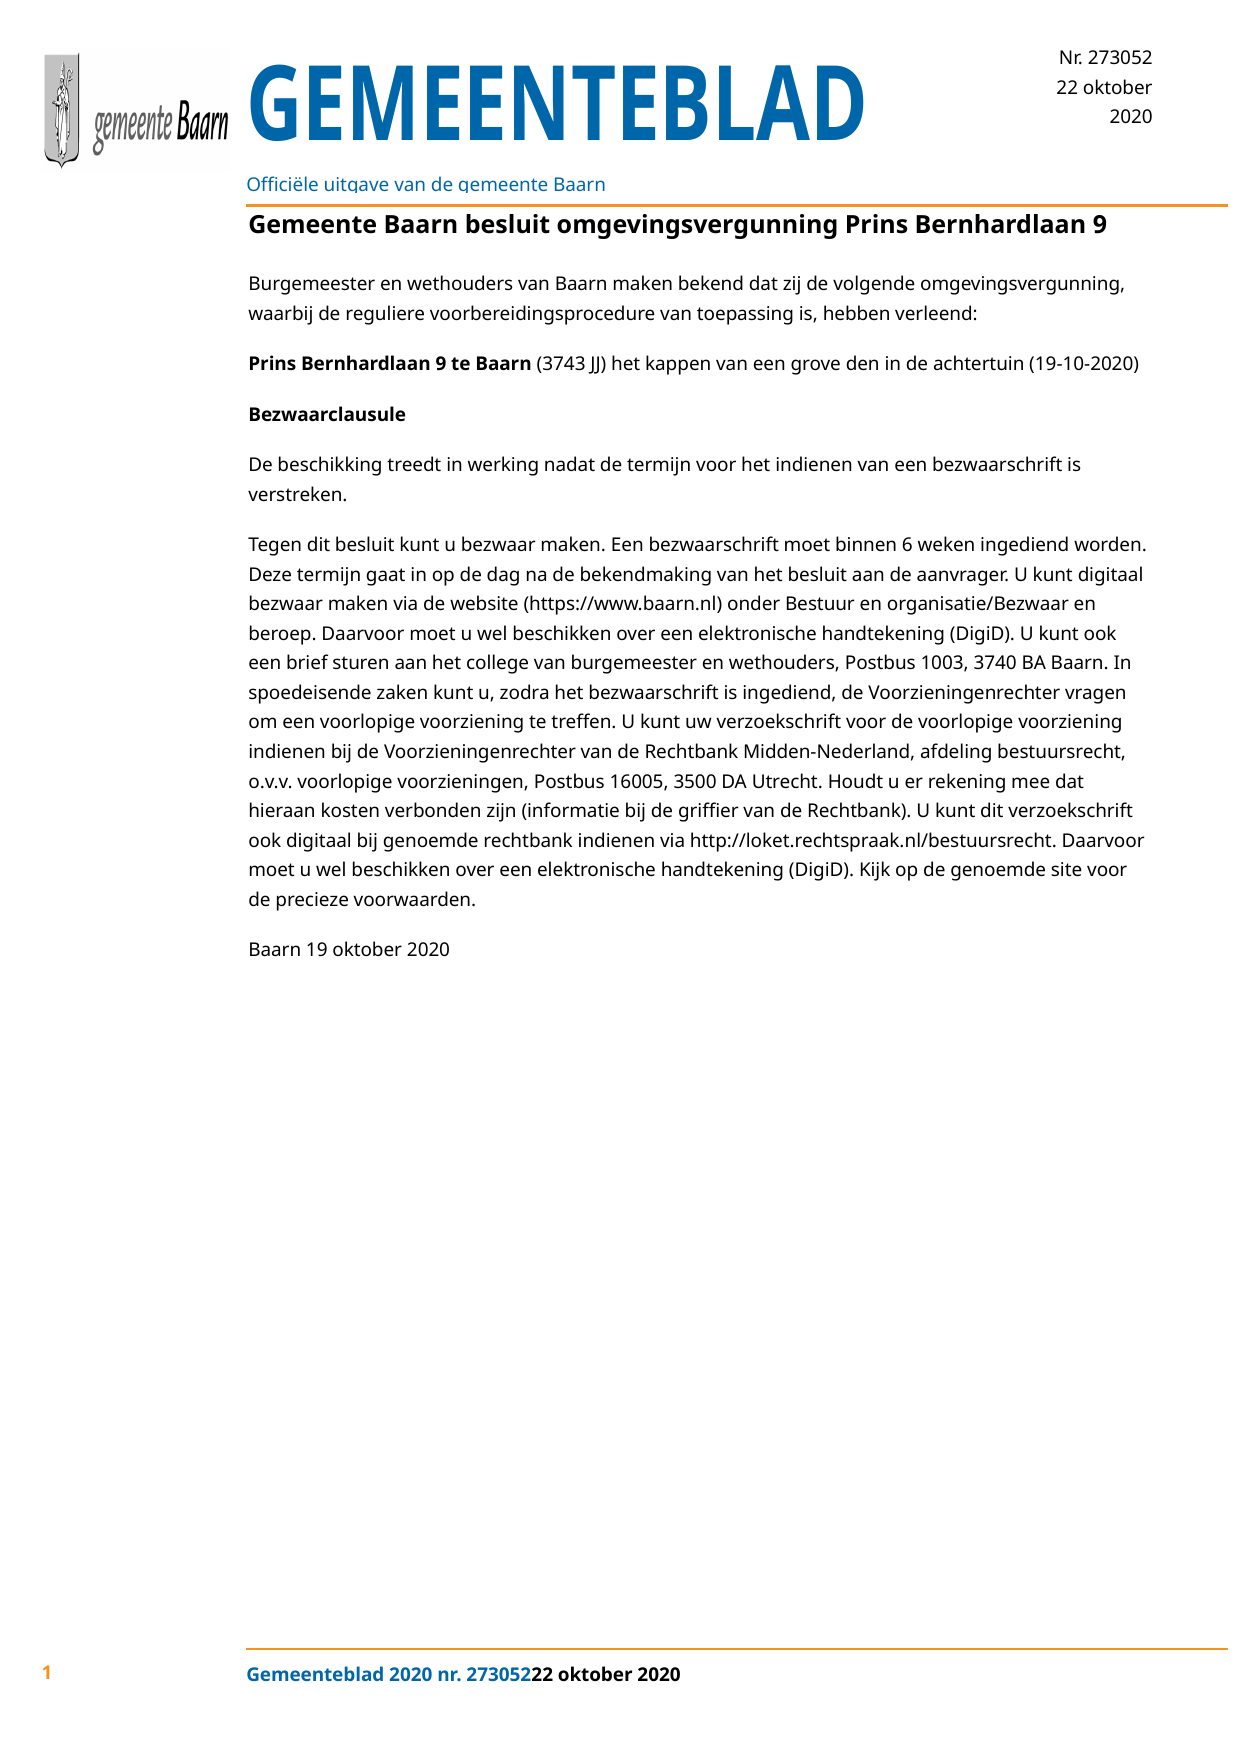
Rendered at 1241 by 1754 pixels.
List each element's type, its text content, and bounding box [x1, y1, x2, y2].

text Gemeente Baarn besluit omgevingsvergunning Prins Bernhardlaan 9 [248, 207, 1152, 241]
text Baarn 19 oktober 2020 [248, 937, 1152, 962]
text Tegen dit besluit kunt u bezwaar maken. Een bezwaarschrift moet binnen 6 weken ingediend worden. Deze termijn gaat in op de dag na de bekendmaking van het besluit aan de aanvrager. U kunt digitaal bezwaar maken via de website (https://www.baarn.nl) onder Bestuur en organisatie/Bezwaar en beroep. Daarvoor moet u wel beschikken over een elektronische handtekening (DigiD). U kunt ook een brief sturen aan het college van burgemeester en wethouders, Postbus 1003, 3740 BA Baarn. In spoedeisende zaken kunt u, zodra het bezwaarschrift is ingediend, de Voorzieningenrechter vragen om een voorlopige voorziening te treffen. U kunt uw verzoekschrift voor de voorlopige voorziening indienen bij de Voorzieningenrechter van de Rechtbank Midden-Nederland, afdeling bestuursrecht, o.v.v. voorlopige voorzieningen, Postbus 16005, 3500 DA Utrecht. Houdt u er rekening mee dat hieraan kosten verbonden zijn (informatie bij de griffier van de Rechtbank). U kunt dit verzoekschrift ook digitaal bij genoemde rechtbank indienen via http://loket.rechtspraak.nl/bestuursrecht. Daarvoor moet u wel beschikken over een elektronische handtekening (DigiD). Kijk op de genoemde site voor de precieze voorwaarden. [248, 531, 1152, 912]
text De beschikking treedt in werking nadat de termijn voor het indienen van een bezwaarschrift is verstreken. [248, 451, 1152, 506]
text Prins Bernhardlaan 9 te Baarn (3743 JJ) het kappen van een grove den in de achtertuin (19-10-2020) [248, 350, 1152, 376]
text Bezwaarclausule [248, 401, 1152, 426]
text Burgemeester en wethouders van Baarn maken bekend dat zij de volgende omgevingsvergunning, waarbij de reguliere voorbereidingsprocedure van toepassing is, hebben verleend: [248, 270, 1152, 326]
picture [41, 47, 231, 172]
